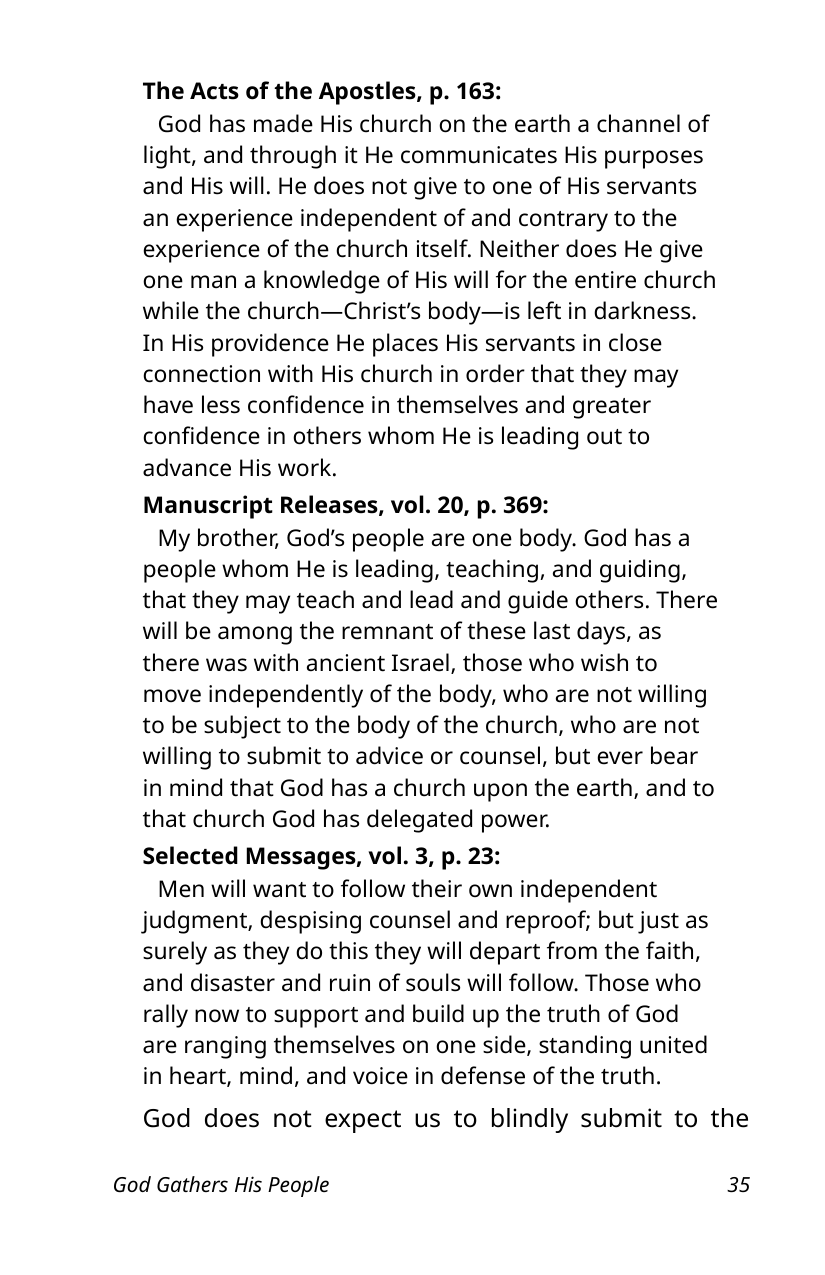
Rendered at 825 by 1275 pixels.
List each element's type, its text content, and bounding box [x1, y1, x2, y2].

text The Acts of the Apostles, p. 163: [142, 75, 750, 106]
text Manuscript Releases, vol. 20, p. 369: [142, 489, 750, 520]
text Men will want to follow their own independent judgment, despising counsel and reproof; but just as surely as they do this they will depart from the faith, and disaster and ruin of souls will follow. Those who rally now to support and build up the truth of God are ranging themselves on one side, standing united in heart, mind, and voice in defense of the truth. [142, 873, 720, 1091]
text God does not expect us to blindly submit to the [112, 1100, 750, 1134]
text My brother, God’s people are one body. God has a people whom He is leading, teaching, and guiding, that they may teach and lead and guide others. There will be among the remnant of these last days, as there was with ancient Israel, those who wish to move independently of the body, who are not willing to be subject to the body of the church, who are not willing to submit to advice or counsel, but ever bear in mind that God has a church upon the earth, and to that church God has delegated power. [142, 521, 720, 834]
text God has made His church on the earth a channel of light, and through it He communicates His purposes and His will. He does not give to one of His servants an experience independent of and contrary to the experience of the church itself. Neither does He give one man a knowledge of His will for the entire church while the church—Christ’s body—is left in darkness. In His providence He places His servants in close connection with His church in order that they may have less confidence in themselves and greater confidence in others whom He is leading out to advance His work. [142, 108, 720, 483]
text Selected Messages, vol. 3, p. 23: [142, 840, 750, 871]
